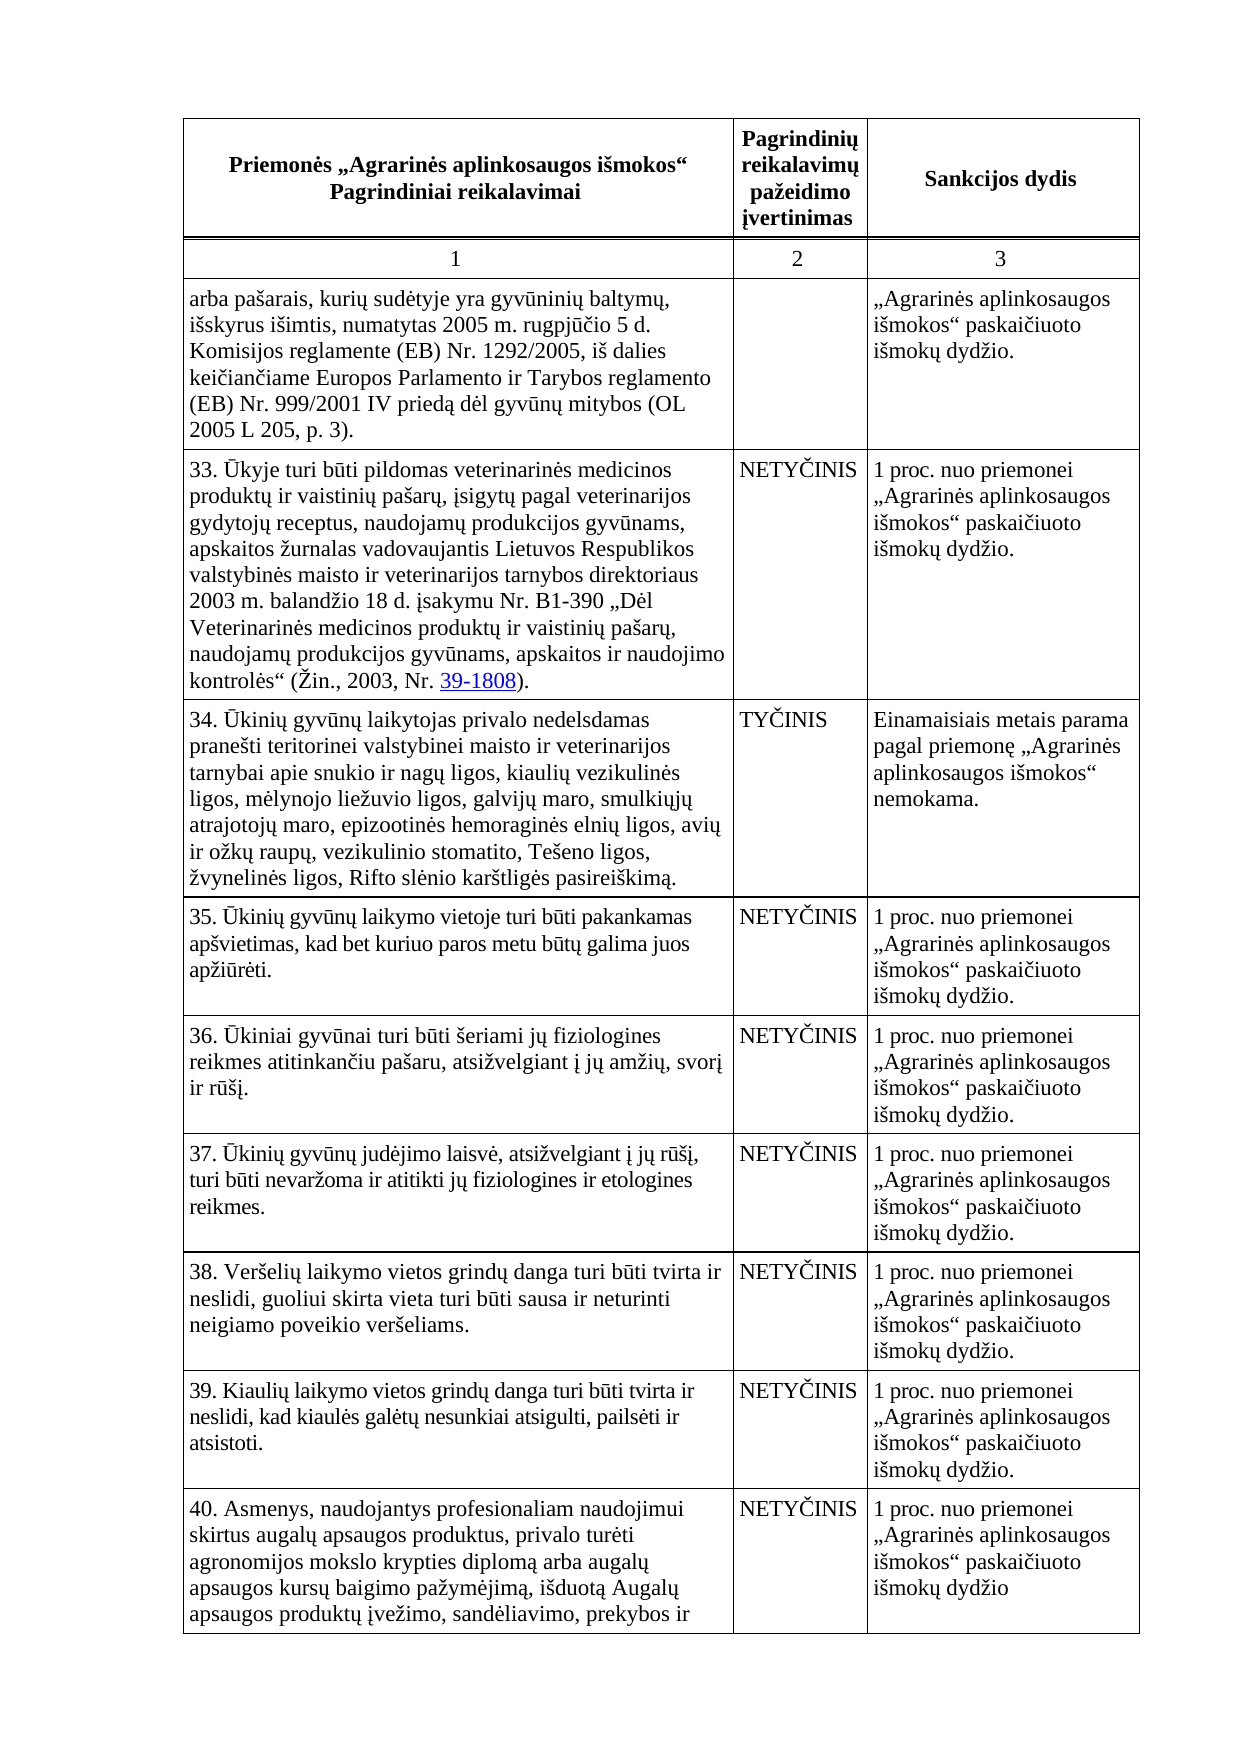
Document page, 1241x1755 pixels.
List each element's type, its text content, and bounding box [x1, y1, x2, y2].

table_cell [734, 279, 867, 449]
table_header Priemonės „Agrarinės aplinkosaugos išmokos“ Pagrindiniai reikalavimai [184, 119, 733, 236]
table_cell 37. Ūkinių gyvūnų judėjimo laisvė, atsižvelgiant į jų rūšį, turi būti nevaržoma ir atitikti jų fiziologines ir etologines reikmes. [184, 1134, 733, 1251]
table_cell 38. Veršelių laikymo vietos grindų danga turi būti tvirta ir neslidi, guoliui skirta vieta turi būti sausa ir neturinti neigiamo poveikio veršeliams. [184, 1253, 733, 1370]
table_cell 39. Kiaulių laikymo vietos grindų danga turi būti tvirta ir neslidi, kad kiaulės galėtų nesunkiai atsigulti, pailsėti ir atsistoti. [184, 1371, 733, 1488]
table_cell 40. Asmenys, naudojantys profesionaliam naudojimui skirtus augalų apsaugos produktus, privalo turėti agronomijos mokslo krypties diplomą arba augalų apsaugos kursų baigimo pažymėjimą, išduotą Augalų apsaugos produktų įvežimo, sandėliavimo, prekybos ir [184, 1489, 733, 1633]
table_cell 1 proc. nuo priemonei „Agrarinės aplinkosaugos išmokos“ paskaičiuoto išmokų dydžio. [868, 450, 1139, 699]
table_cell 1 proc. nuo priemonei „Agrarinės aplinkosaugos išmokos“ paskaičiuoto išmokų dydžio. [868, 1134, 1139, 1251]
table_cell 1 proc. nuo priemonei „Agrarinės aplinkosaugos išmokos“ paskaičiuoto išmokų dydžio. [868, 1371, 1139, 1488]
table_cell 1 proc. nuo priemonei „Agrarinės aplinkosaugos išmokos“ paskaičiuoto išmokų dydžio [868, 1489, 1139, 1633]
table_cell 34. Ūkinių gyvūnų laikytojas privalo nedelsdamas pranešti teritorinei valstybinei maisto ir veterinarijos tarnybai apie snukio ir nagų ligos, kiaulių vezikulinės ligos, mėlynojo liežuvio ligos, galvijų maro, smulkiųjų atrajotojų maro, epizootinės hemoraginės elnių ligos, avių ir ožkų raupų, vezikulinio stomatito, Tešeno ligos, žvynelinės ligos, Rifto slėnio karštligės pasireiškimą. [184, 700, 733, 896]
table_cell 33. Ūkyje turi būti pildomas veterinarinės medicinos produktų ir vaistinių pašarų, įsigytų pagal veterinarijos gydytojų receptus, naudojamų produkcijos gyvūnams, apskaitos žurnalas vadovaujantis Lietuvos Respublikos valstybinės maisto ir veterinarijos tarnybos direktoriaus 2003 m. balandžio 18 d. įsakymu Nr. B1-390 „Dėl Veterinarinės medicinos produktų ir vaistinių pašarų, naudojamų produkcijos gyvūnams, apskaitos ir naudojimo kontrolės“ (Žin., 2003, Nr. 39-1808). [184, 450, 733, 699]
table_cell 2 [734, 240, 867, 278]
table_cell NETYČINIS [734, 1134, 867, 1251]
table_cell NETYČINIS [734, 898, 867, 1015]
table_cell 1 proc. nuo priemonei „Agrarinės aplinkosaugos išmokos“ paskaičiuoto išmokų dydžio. [868, 1016, 1139, 1133]
table_cell 1 proc. nuo priemonei „Agrarinės aplinkosaugos išmokos“ paskaičiuoto išmokų dydžio. [868, 898, 1139, 1015]
table_cell 3 [868, 240, 1139, 278]
table_header Sankcijos dydis [868, 119, 1139, 236]
table_cell NETYČINIS [734, 1489, 867, 1633]
table_cell NETYČINIS [734, 1371, 867, 1488]
table_cell 35. Ūkinių gyvūnų laikymo vietoje turi būti pakankamas apšvietimas, kad bet kuriuo paros metu būtų galima juos apžiūrėti. [184, 898, 733, 1015]
table_cell „Agrarinės aplinkosaugos išmokos“ paskaičiuoto išmokų dydžio. [868, 279, 1139, 449]
table_cell NETYČINIS [734, 450, 867, 699]
table_cell NETYČINIS [734, 1016, 867, 1133]
table_cell Einamaisiais metais parama pagal priemonę „Agrarinės aplinkosaugos išmokos“ nemokama. [868, 700, 1139, 896]
table_header Pagrindinių reikalavimų pažeidimo įvertinimas [734, 119, 867, 236]
table_cell NETYČINIS [734, 1253, 867, 1370]
table_cell 1 [184, 240, 733, 278]
table_cell TYČINIS [734, 700, 867, 896]
table_cell 36. Ūkiniai gyvūnai turi būti šeriami jų fiziologines reikmes atitinkančiu pašaru, atsižvelgiant į jų amžių, svorį ir rūšį. [184, 1016, 733, 1133]
table_cell arba pašarais, kurių sudėtyje yra gyvūninių baltymų, išskyrus išimtis, numatytas 2005 m. rugpjūčio 5 d. Komisijos reglamente (EB) Nr. 1292/2005, iš dalies keičiančiame Europos Parlamento ir Tarybos reglamento (EB) Nr. 999/2001 IV priedą dėl gyvūnų mitybos (OL 2005 L 205, p. 3). [184, 279, 733, 449]
table_cell 1 proc. nuo priemonei „Agrarinės aplinkosaugos išmokos“ paskaičiuoto išmokų dydžio. [868, 1253, 1139, 1370]
